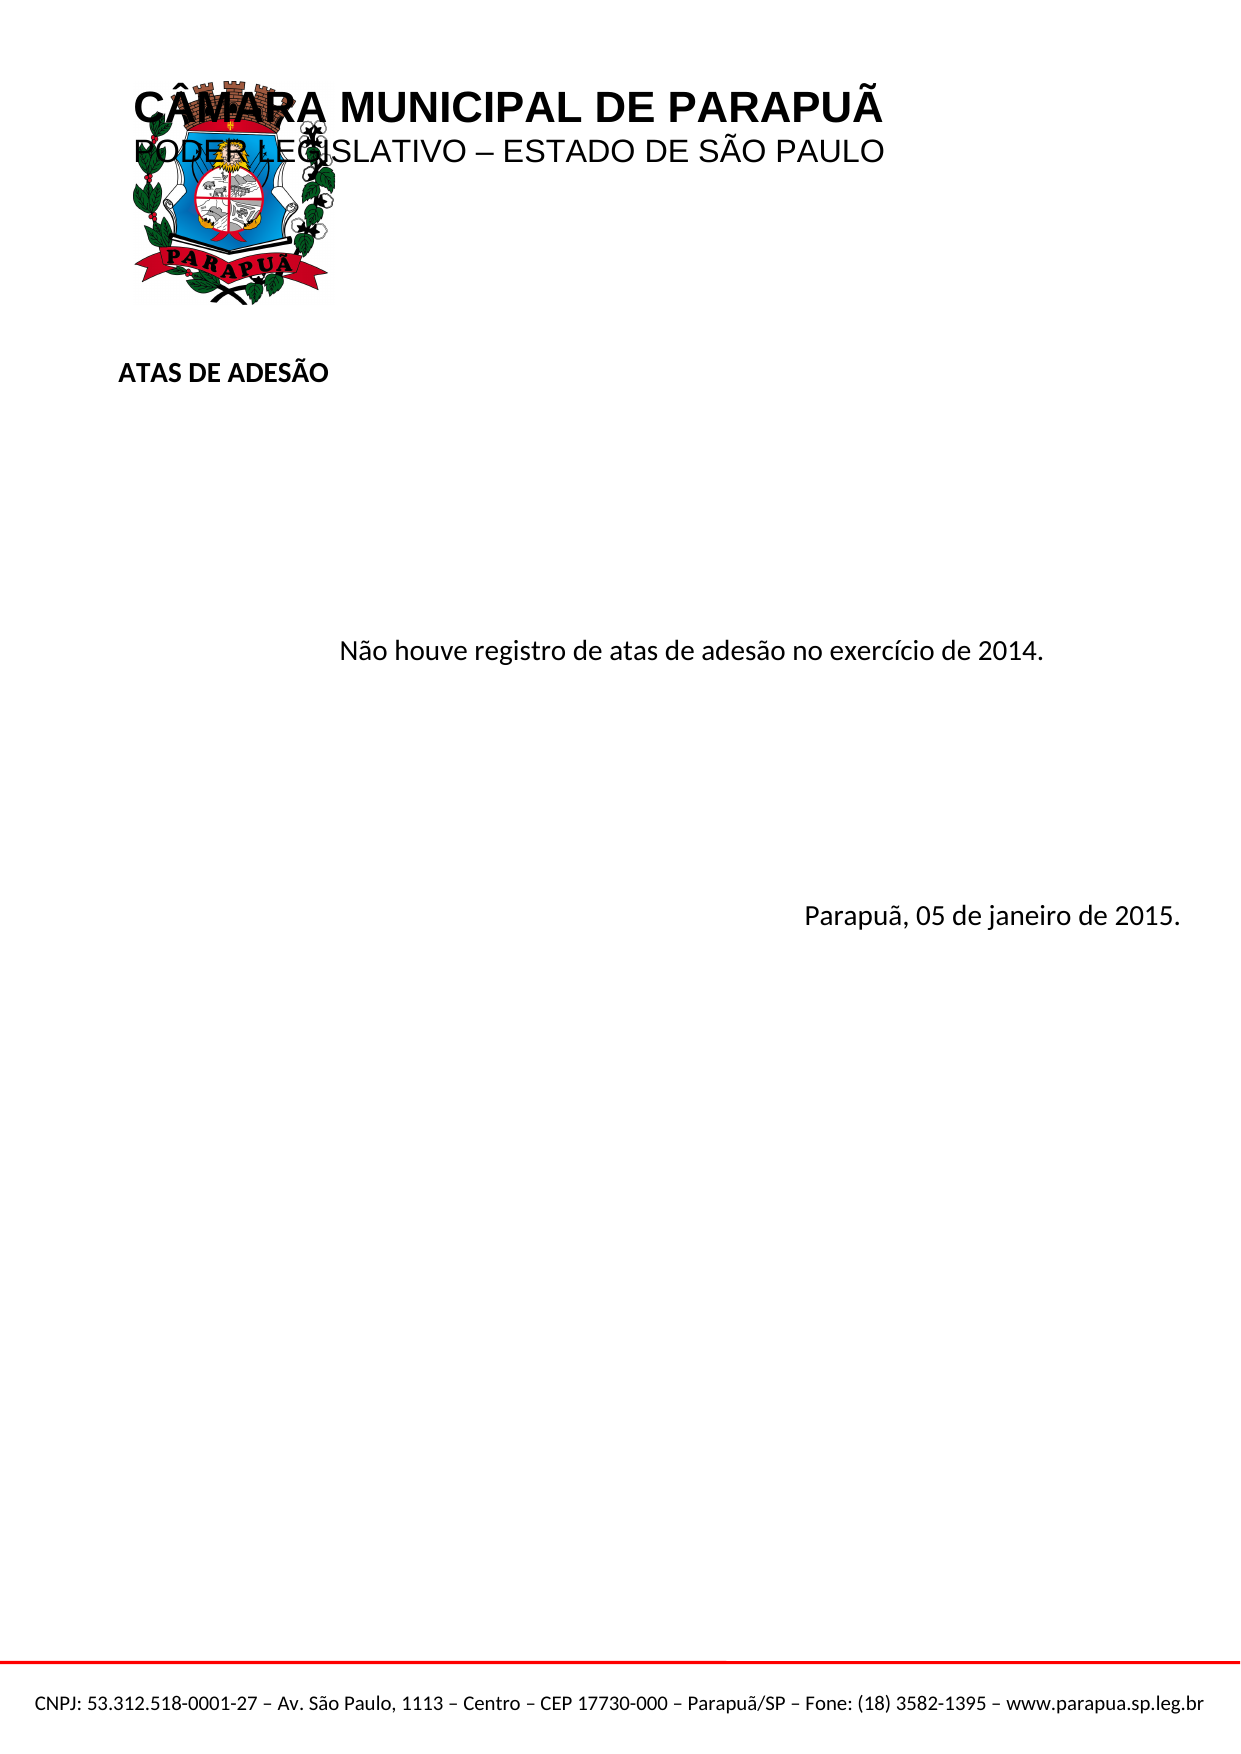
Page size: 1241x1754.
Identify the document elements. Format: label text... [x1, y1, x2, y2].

text Parapuã, 05 de janeiro de 2015. [118, 897, 1181, 933]
picture [133, 81, 336, 305]
text ATAS DE ADESÃO [118, 354, 1181, 390]
subtitle Não houve registro de atas de adesão no exercício de 2014. [118, 632, 1181, 668]
